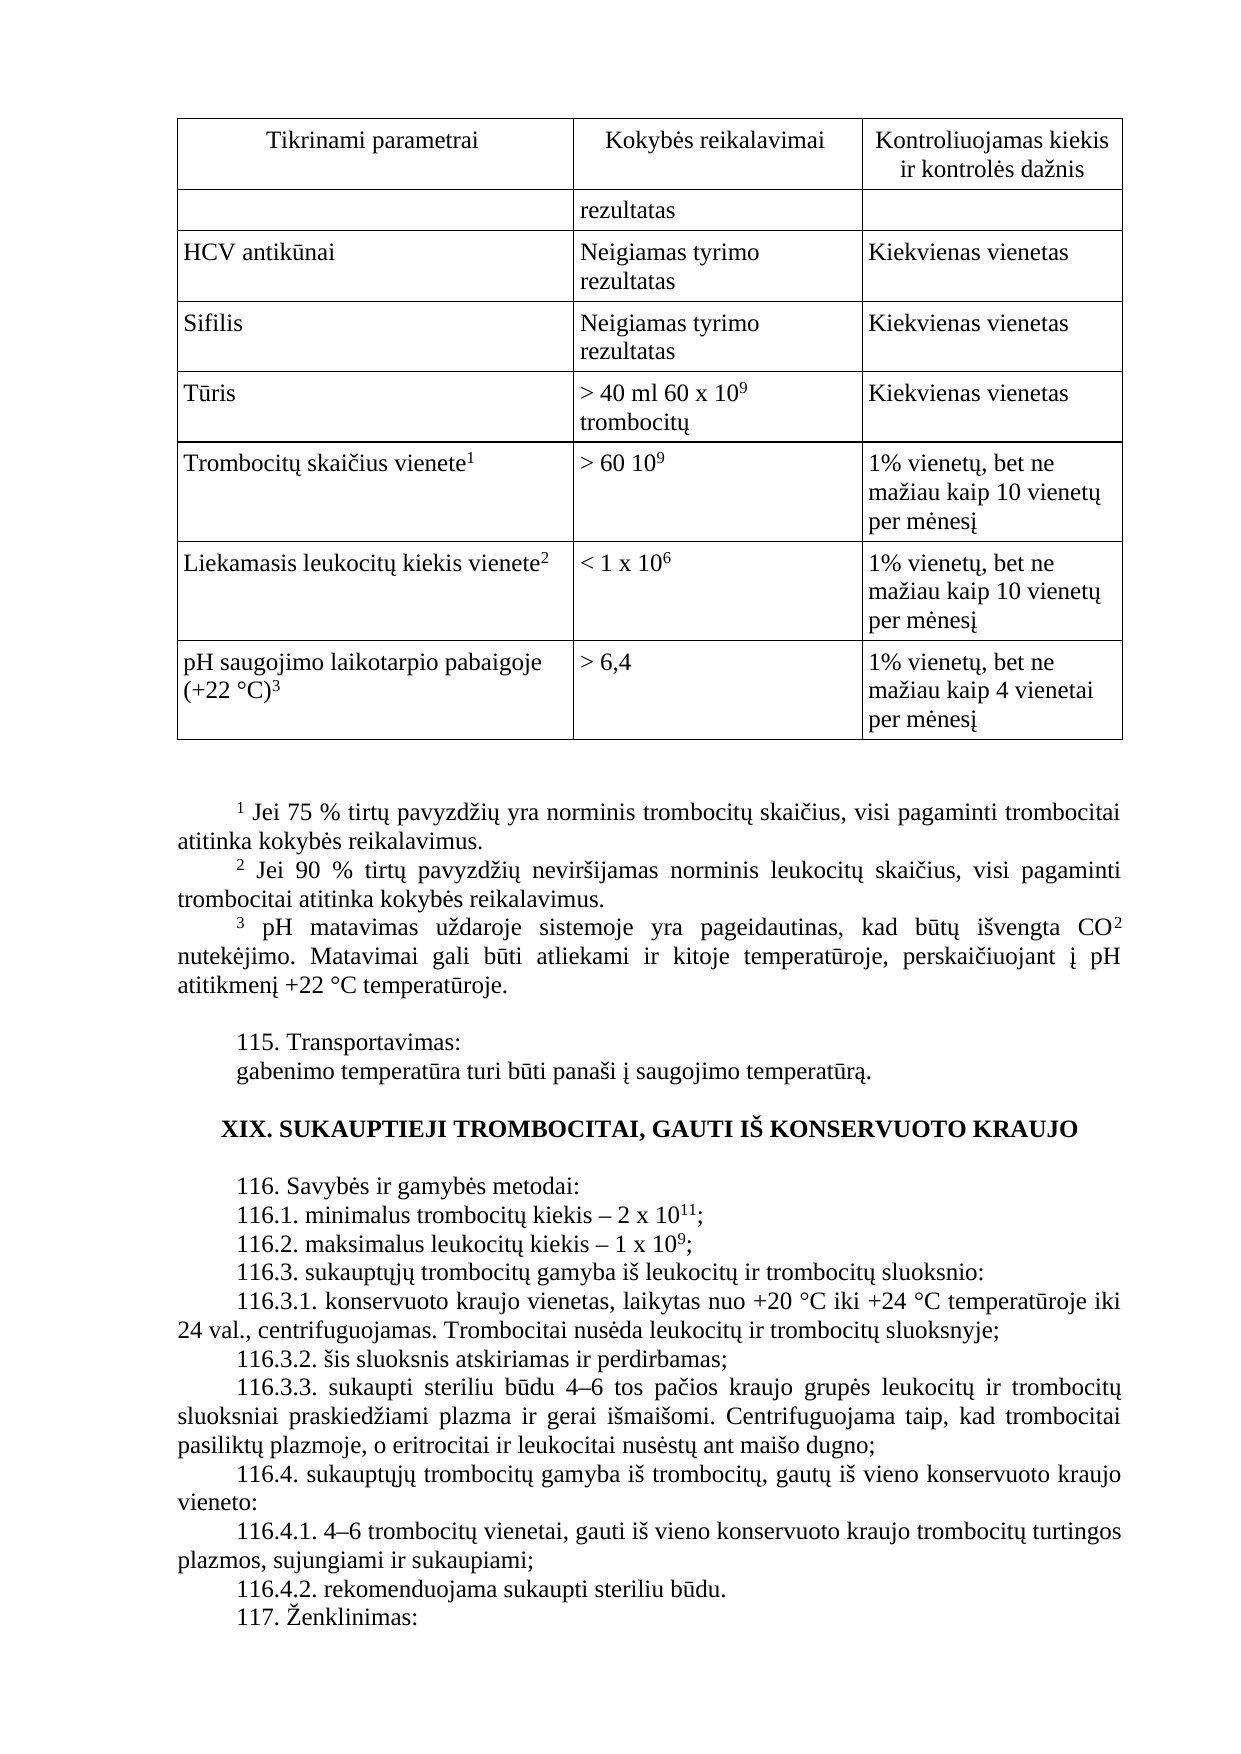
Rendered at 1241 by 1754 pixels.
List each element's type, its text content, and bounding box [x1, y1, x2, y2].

table_cell [178, 190, 573, 230]
table_cell 1% vienetų, bet ne mažiau kaip 4 vienetai per mėnesį [863, 641, 1122, 739]
table_cell Trombocitų skaičius vienete1 [178, 443, 573, 541]
table_cell > 40 ml 60 x 109 trombocitų [574, 372, 862, 441]
table_cell Kiekvienas vienetas [863, 372, 1122, 441]
table_cell 1% vienetų, bet ne mažiau kaip 10 vienetų per mėnesį [863, 542, 1122, 640]
table_cell Kiekvienas vienetas [863, 302, 1122, 371]
table_cell HCV antikūnai [178, 231, 573, 301]
table_cell pH saugojimo laikotarpio pabaigoje (+22 °C)3 [178, 641, 573, 739]
text 116.2. maksimalus leukocitų kiekis – 1 x 109; [177, 1229, 1122, 1257]
table_cell rezultatas [574, 190, 862, 230]
table_cell > 6,4 [574, 641, 862, 739]
table_cell Sifilis [178, 302, 573, 371]
text 3 pH matavimas uždaroje sistemoje yra pageidautinas, kad būtų išvengta CO2 nutekėjimo. Matavimai gali būti atliekami ir kitoje temperatūroje, perskaičiuojant į pH atitikmenį +22 °C temperatūroje. [177, 912, 1122, 999]
text 116.4.2. rekomenduojama sukaupti steriliu būdu. [177, 1574, 1122, 1602]
table_cell [863, 190, 1122, 230]
table_cell Liekamasis leukocitų kiekis vienete2 [178, 542, 573, 640]
text 116.3. sukauptųjų trombocitų gamyba iš leukocitų ir trombocitų sluoksnio: [177, 1257, 1122, 1286]
table_cell 1% vienetų, bet ne mažiau kaip 10 vienetų per mėnesį [863, 443, 1122, 541]
table_cell Tūris [178, 372, 573, 441]
table_header Kokybės reikalavimai [574, 119, 862, 188]
table_cell < 1 x 106 [574, 542, 862, 640]
text 116.3.3. sukaupti steriliu būdu 4–6 tos pačios kraujo grupės leukocitų ir trombocitų sluoksniai praskiedžiami plazma ir gerai išmaišomi. Centrifuguojama taip, kad trombocitai pasiliktų plazmoje, o eritrocitai ir leukocitai nusėstų ant maišo dugno; [177, 1372, 1122, 1459]
text 116.4.1. 4–6 trombocitų vienetai, gauti iš vieno konservuoto kraujo trombocitų turtingos plazmos, sujungiami ir sukaupiami; [177, 1516, 1122, 1574]
text 116.3.1. konservuoto kraujo vienetas, laikytas nuo +20 °C iki +24 °C temperatūroje iki 24 val., centrifuguojamas. Trombocitai nusėda leukocitų ir trombocitų sluoksnyje; [177, 1286, 1122, 1344]
text 116.4. sukauptųjų trombocitų gamyba iš trombocitų, gautų iš vieno konservuoto kraujo vieneto: [177, 1459, 1122, 1516]
table_header Kontroliuojamas kiekis ir kontrolės dažnis [863, 119, 1122, 188]
text 116. Savybės ir gamybės metodai: [177, 1171, 1122, 1200]
table_cell Kiekvienas vienetas [863, 231, 1122, 301]
table_cell Neigiamas tyrimo rezultatas [574, 231, 862, 301]
table_header Tikrinami parametrai [178, 119, 573, 188]
text 117. Ženklinimas: [177, 1602, 1122, 1631]
text 116.1. minimalus trombocitų kiekis – 2 x 1011; [177, 1200, 1122, 1229]
text 116.3.2. šis sluoksnis atskiriamas ir perdirbamas; [177, 1344, 1122, 1372]
text gabenimo temperatūra turi būti panaši į saugojimo temperatūrą. [177, 1056, 1122, 1085]
text 115. Transportavimas: [177, 1027, 1122, 1056]
text 1 Jei 75 % tirtų pavyzdžių yra norminis trombocitų skaičius, visi pagaminti trombocitai atitinka kokybės reikalavimus. [177, 797, 1122, 855]
table_cell > 60 109 [574, 443, 862, 541]
text XIX. SUKAUPTIEJI TROMBOCITAI, GAUTI IŠ KONSERVUOTO KRAUJO [177, 1114, 1122, 1142]
text 2 Jei 90 % tirtų pavyzdžių neviršijamas norminis leukocitų skaičius, visi pagaminti trombocitai atitinka kokybės reikalavimus. [177, 855, 1122, 912]
table_cell Neigiamas tyrimo rezultatas [574, 302, 862, 371]
